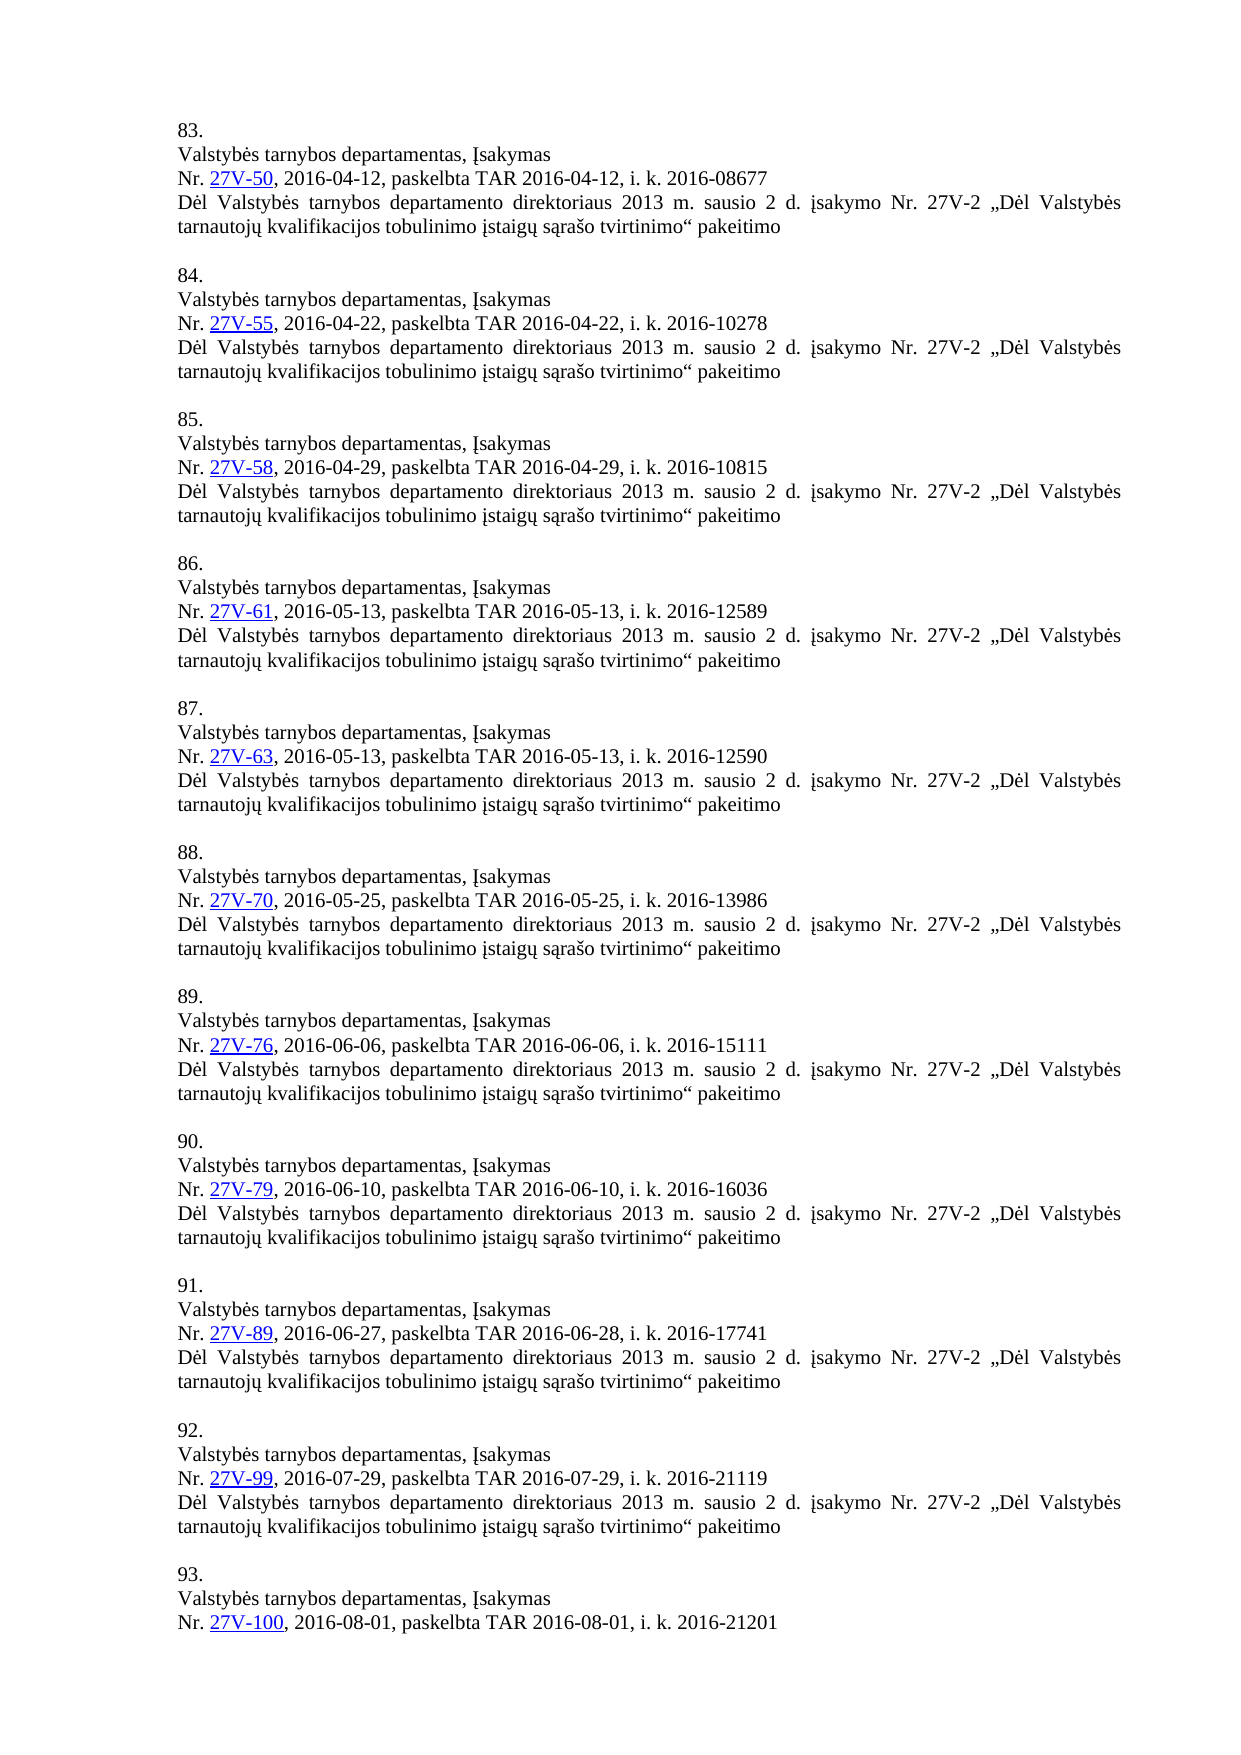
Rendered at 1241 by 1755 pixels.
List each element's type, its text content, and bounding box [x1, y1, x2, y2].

text Nr. 27V-100, 2016-08-01, paskelbta TAR 2016-08-01, i. k. 2016-21201 [177, 1610, 1122, 1634]
text Nr. 27V-58, 2016-04-29, paskelbta TAR 2016-04-29, i. k. 2016-10815 [177, 455, 1122, 479]
text Valstybės tarnybos departamentas, Įsakymas [177, 864, 1122, 888]
text Valstybės tarnybos departamentas, Įsakymas [177, 1297, 1122, 1321]
text Valstybės tarnybos departamentas, Įsakymas [177, 1153, 1122, 1177]
text Valstybės tarnybos departamentas, Įsakymas [177, 1586, 1122, 1610]
text 91. [177, 1273, 1122, 1297]
text Dėl Valstybės tarnybos departamento direktoriaus 2013 m. sausio 2 d. įsakymo Nr. 27V-2 „Dėl Valstybės tarnautojų kvalifikacijos tobulinimo įstaigų sąrašo tvirtinimo“ pakeitimo [177, 479, 1122, 527]
text 87. [177, 696, 1122, 720]
text Nr. 27V-70, 2016-05-25, paskelbta TAR 2016-05-25, i. k. 2016-13986 [177, 888, 1122, 912]
text 85. [177, 407, 1122, 431]
text Nr. 27V-99, 2016-07-29, paskelbta TAR 2016-07-29, i. k. 2016-21119 [177, 1466, 1122, 1490]
text Valstybės tarnybos departamentas, Įsakymas [177, 287, 1122, 311]
text Nr. 27V-89, 2016-06-27, paskelbta TAR 2016-06-28, i. k. 2016-17741 [177, 1321, 1122, 1345]
text Dėl Valstybės tarnybos departamento direktoriaus 2013 m. sausio 2 d. įsakymo Nr. 27V-2 „Dėl Valstybės tarnautojų kvalifikacijos tobulinimo įstaigų sąrašo tvirtinimo“ pakeitimo [177, 623, 1122, 672]
text Dėl Valstybės tarnybos departamento direktoriaus 2013 m. sausio 2 d. įsakymo Nr. 27V-2 „Dėl Valstybės tarnautojų kvalifikacijos tobulinimo įstaigų sąrašo tvirtinimo“ pakeitimo [177, 1345, 1122, 1393]
text Dėl Valstybės tarnybos departamento direktoriaus 2013 m. sausio 2 d. įsakymo Nr. 27V-2 „Dėl Valstybės tarnautojų kvalifikacijos tobulinimo įstaigų sąrašo tvirtinimo“ pakeitimo [177, 912, 1122, 960]
text Valstybės tarnybos departamentas, Įsakymas [177, 1442, 1122, 1466]
text Valstybės tarnybos departamentas, Įsakymas [177, 1008, 1122, 1032]
text Dėl Valstybės tarnybos departamento direktoriaus 2013 m. sausio 2 d. įsakymo Nr. 27V-2 „Dėl Valstybės tarnautojų kvalifikacijos tobulinimo įstaigų sąrašo tvirtinimo“ pakeitimo [177, 1057, 1122, 1105]
text 88. [177, 840, 1122, 864]
text Dėl Valstybės tarnybos departamento direktoriaus 2013 m. sausio 2 d. įsakymo Nr. 27V-2 „Dėl Valstybės tarnautojų kvalifikacijos tobulinimo įstaigų sąrašo tvirtinimo“ pakeitimo [177, 1201, 1122, 1249]
text Nr. 27V-55, 2016-04-22, paskelbta TAR 2016-04-22, i. k. 2016-10278 [177, 311, 1122, 335]
text 90. [177, 1129, 1122, 1153]
text Valstybės tarnybos departamentas, Įsakymas [177, 431, 1122, 455]
text 89. [177, 984, 1122, 1008]
text Nr. 27V-50, 2016-04-12, paskelbta TAR 2016-04-12, i. k. 2016-08677 [177, 166, 1122, 190]
text Dėl Valstybės tarnybos departamento direktoriaus 2013 m. sausio 2 d. įsakymo Nr. 27V-2 „Dėl Valstybės tarnautojų kvalifikacijos tobulinimo įstaigų sąrašo tvirtinimo“ pakeitimo [177, 190, 1122, 238]
text Valstybės tarnybos departamentas, Įsakymas [177, 142, 1122, 166]
text 84. [177, 262, 1122, 287]
text 86. [177, 551, 1122, 575]
text Dėl Valstybės tarnybos departamento direktoriaus 2013 m. sausio 2 d. įsakymo Nr. 27V-2 „Dėl Valstybės tarnautojų kvalifikacijos tobulinimo įstaigų sąrašo tvirtinimo“ pakeitimo [177, 1490, 1122, 1538]
text Nr. 27V-79, 2016-06-10, paskelbta TAR 2016-06-10, i. k. 2016-16036 [177, 1177, 1122, 1201]
text 92. [177, 1417, 1122, 1442]
text Dėl Valstybės tarnybos departamento direktoriaus 2013 m. sausio 2 d. įsakymo Nr. 27V-2 „Dėl Valstybės tarnautojų kvalifikacijos tobulinimo įstaigų sąrašo tvirtinimo“ pakeitimo [177, 335, 1122, 383]
text 83. [177, 118, 1122, 142]
text Dėl Valstybės tarnybos departamento direktoriaus 2013 m. sausio 2 d. įsakymo Nr. 27V-2 „Dėl Valstybės tarnautojų kvalifikacijos tobulinimo įstaigų sąrašo tvirtinimo“ pakeitimo [177, 768, 1122, 816]
text Valstybės tarnybos departamentas, Įsakymas [177, 575, 1122, 599]
text Valstybės tarnybos departamentas, Įsakymas [177, 720, 1122, 744]
text Nr. 27V-63, 2016-05-13, paskelbta TAR 2016-05-13, i. k. 2016-12590 [177, 744, 1122, 768]
text Nr. 27V-76, 2016-06-06, paskelbta TAR 2016-06-06, i. k. 2016-15111 [177, 1032, 1122, 1057]
text 93. [177, 1562, 1122, 1586]
text Nr. 27V-61, 2016-05-13, paskelbta TAR 2016-05-13, i. k. 2016-12589 [177, 599, 1122, 623]
